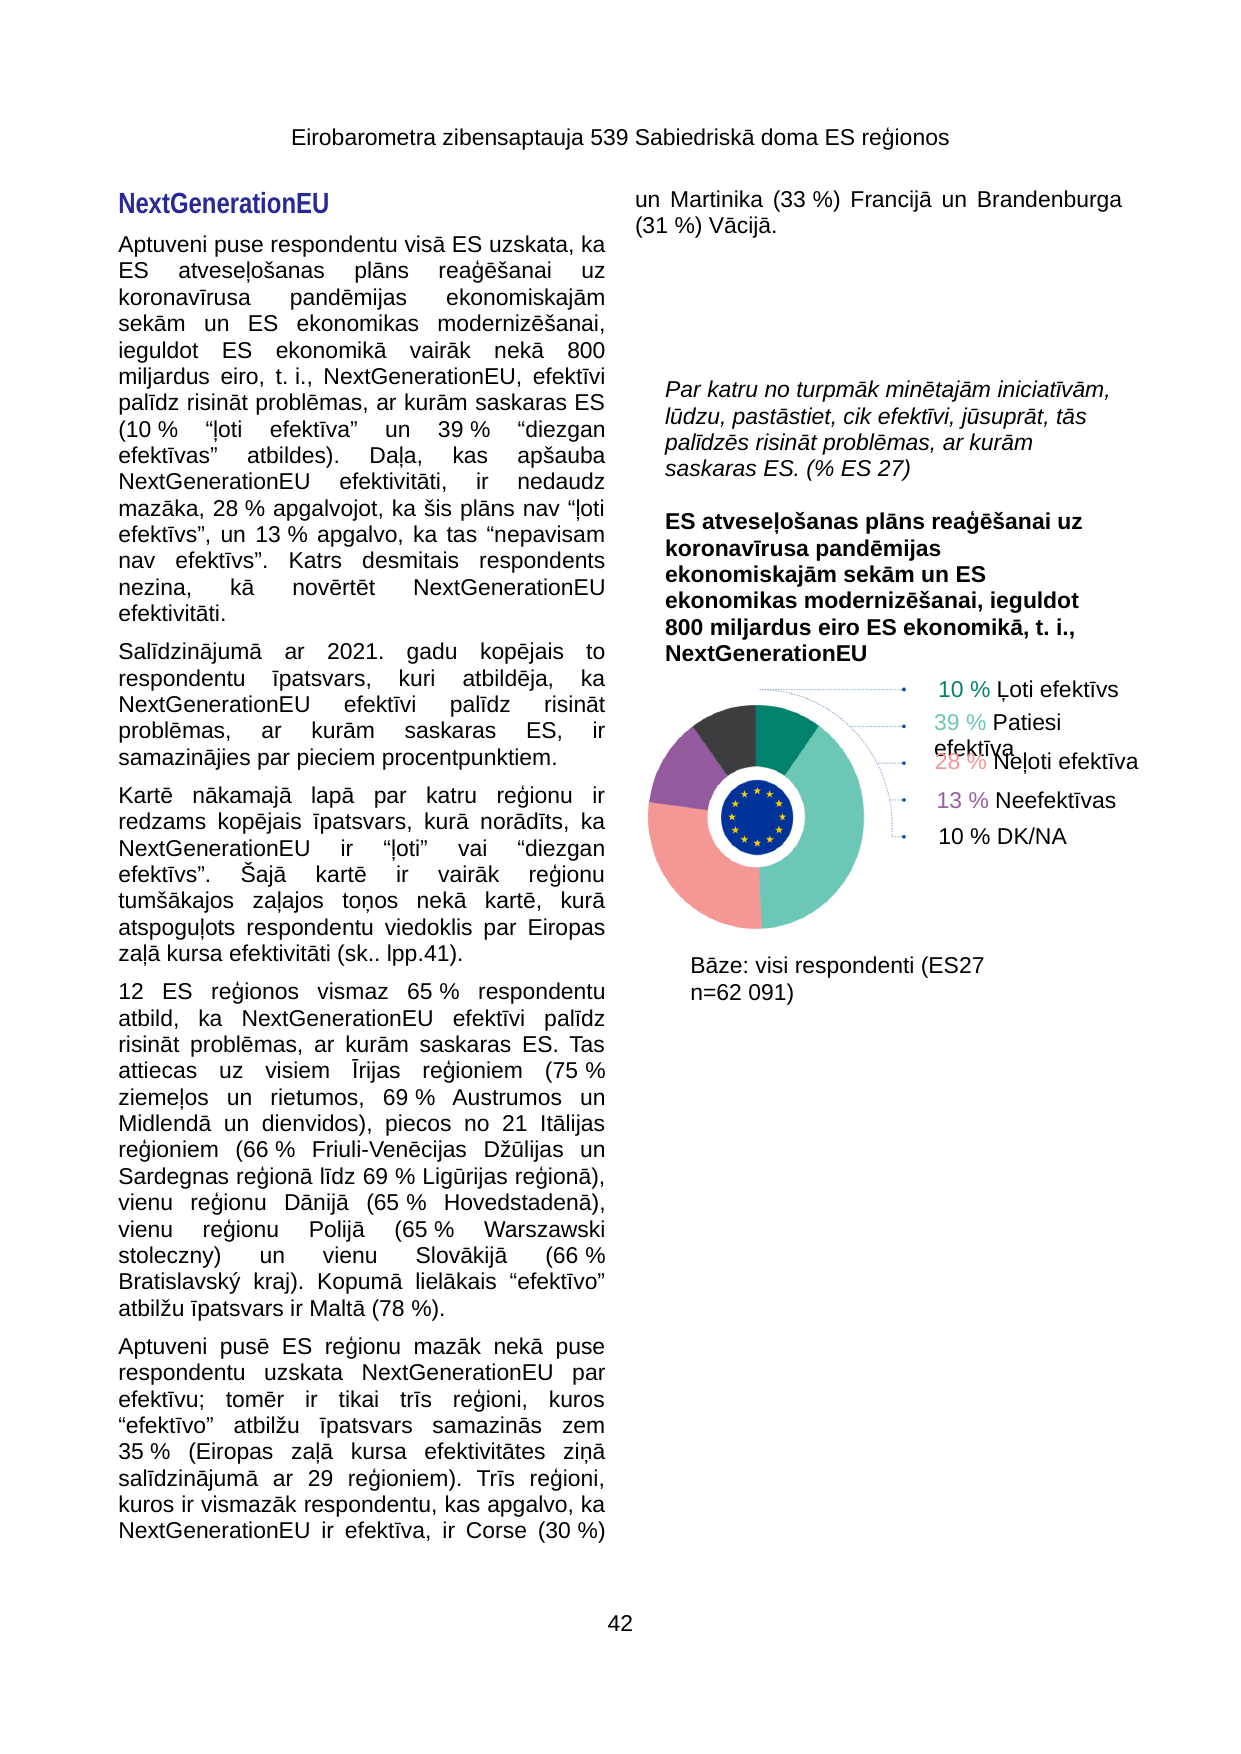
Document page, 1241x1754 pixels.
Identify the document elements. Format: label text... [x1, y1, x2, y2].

picture [642, 678, 910, 932]
text Salīdzinājumā ar 2021. gadu kopējais to respondentu īpatsvars, kuri atbildēja, ka NextGenerationEU efektīvi palīdz risināt problēmas, ar kurām saskaras ES, ir samazinājies par pieciem procentpunktiem. [118, 638, 605, 770]
text NextGenerationEU [118, 186, 605, 219]
text 12 ES reģionos vismaz 65 % respondentu atbild, ka NextGenerationEU efektīvi palīdz risināt problēmas, ar kurām saskaras ES. Tas attiecas uz visiem Īrijas reģioniem (75 % ziemeļos un rietumos, 69 % Austrumos un Midlendā un dienvidos), piecos no 21 Itālijas reģioniem (66 % Friuli-Venēcijas Džūlijas un Sardegnas reģionā līdz 69 % Ligūrijas reģionā), vienu reģionu Dānijā (65 % Hovedstadenā), vienu reģionu Polijā (65 % Warszawski stoleczny) un vienu Slovākijā (66 % Bratislavský kraj). Kopumā lielākais “efektīvo” atbilžu īpatsvars ir Maltā (78 %). [118, 978, 605, 1321]
text Aptuveni pusē ES reģionu mazāk nekā puse respondentu uzskata NextGenerationEU par efektīvu; tomēr ir tikai trīs reģioni, kuros “efektīvo” atbilžu īpatsvars samazinās zem 35 % (Eiropas zaļā kursa efektivitātes ziņā salīdzinājumā ar 29 reģioniem). Trīs reģioni, kuros ir vismazāk respondentu, kas apgalvo, ka NextGenerationEU ir efektīva, ir Corse (30 %) [118, 1333, 605, 1544]
text Aptuveni puse respondentu visā ES uzskata, ka ES atveseļošanas plāns reaģēšanai uz koronavīrusa pandēmijas ekonomiskajām sekām un ES ekonomikas modernizēšanai, ieguldot ES ekonomikā vairāk nekā 800 miljardus eiro, t. i., NextGenerationEU, efektīvi palīdz risināt problēmas, ar kurām saskaras ES (10 % “ļoti efektīva” un 39 % “diezgan efektīvas” atbildes). Daļa, kas apšauba NextGenerationEU efektivitāti, ir nedaudz mazāka, 28 % apgalvojot, ka šis plāns nav “ļoti efektīvs”, un 13 % apgalvo, ka tas “nepavisam nav efektīvs”. Katrs desmitais respondents nezina, kā novērtēt NextGenerationEU efektivitāti. [118, 231, 605, 626]
text un Martinika (33 %) Francijā un Brandenburga (31 %) Vācijā. [635, 186, 1122, 238]
text Kartē nākamajā lapā par katru reģionu ir redzams kopējais īpatsvars, kurā norādīts, ka NextGenerationEU ir “ļoti” vai “diezgan efektīvs”. Šajā kartē ir vairāk reģionu tumšākajos zaļajos toņos nekā kartē, kurā atspoguļots respondentu viedoklis par Eiropas zaļā kursa efektivitāti (sk.. lpp.41). [118, 782, 605, 966]
